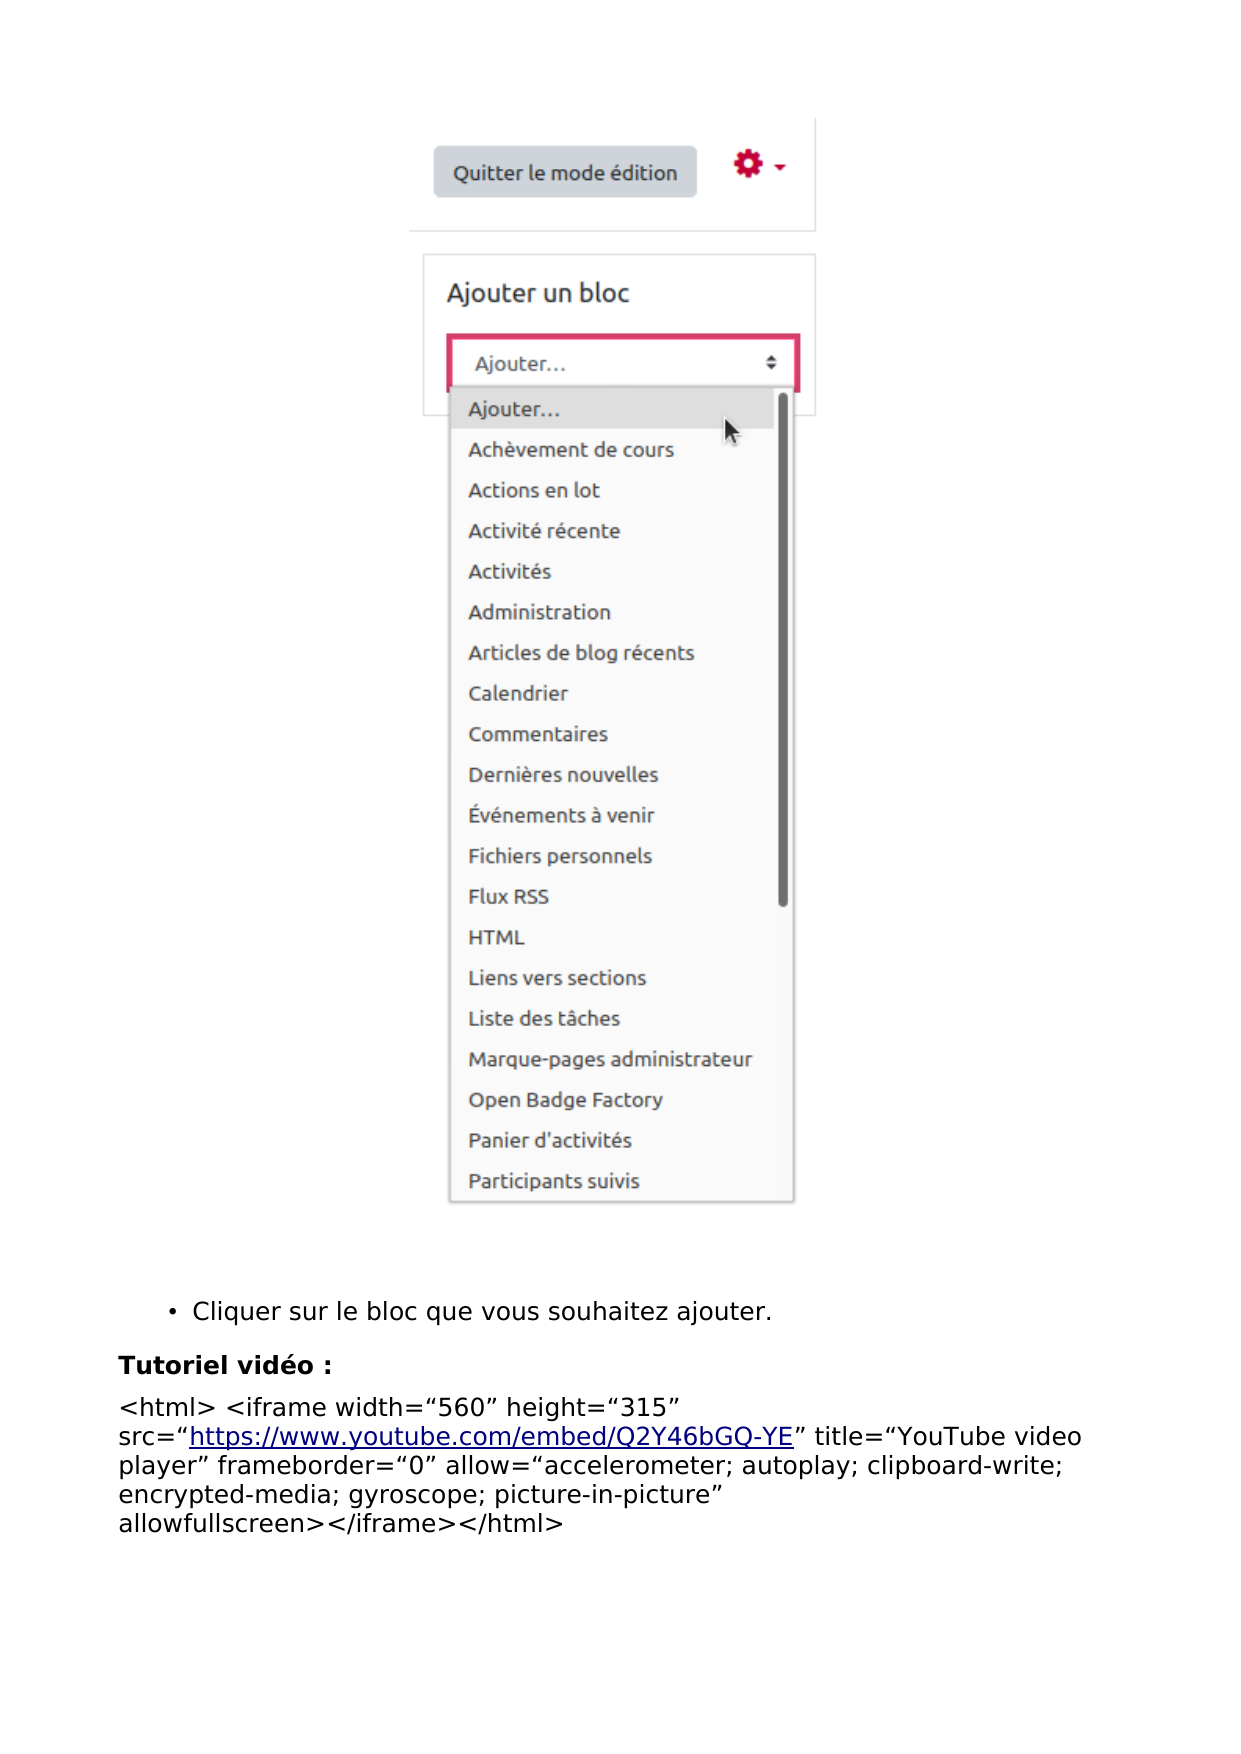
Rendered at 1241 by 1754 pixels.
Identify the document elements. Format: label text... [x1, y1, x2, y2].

picture [409, 118, 832, 1226]
list Cliquer sur le bloc que vous souhaitez ajouter. [177, 1297, 1122, 1326]
subtitle Tutoriel vidéo : [118, 1351, 1122, 1380]
text <html> <iframe width=“560” height=“315” src=“https://www.youtube.com/embed/Q2Y46bGQ-YE” title=“YouTube video player” frameborder=“0” allow=“accelerometer; autoplay; clipboard-write; encrypted-media; gyroscope; picture-in-picture” allowfullscreen></iframe></html> [118, 1393, 1122, 1539]
